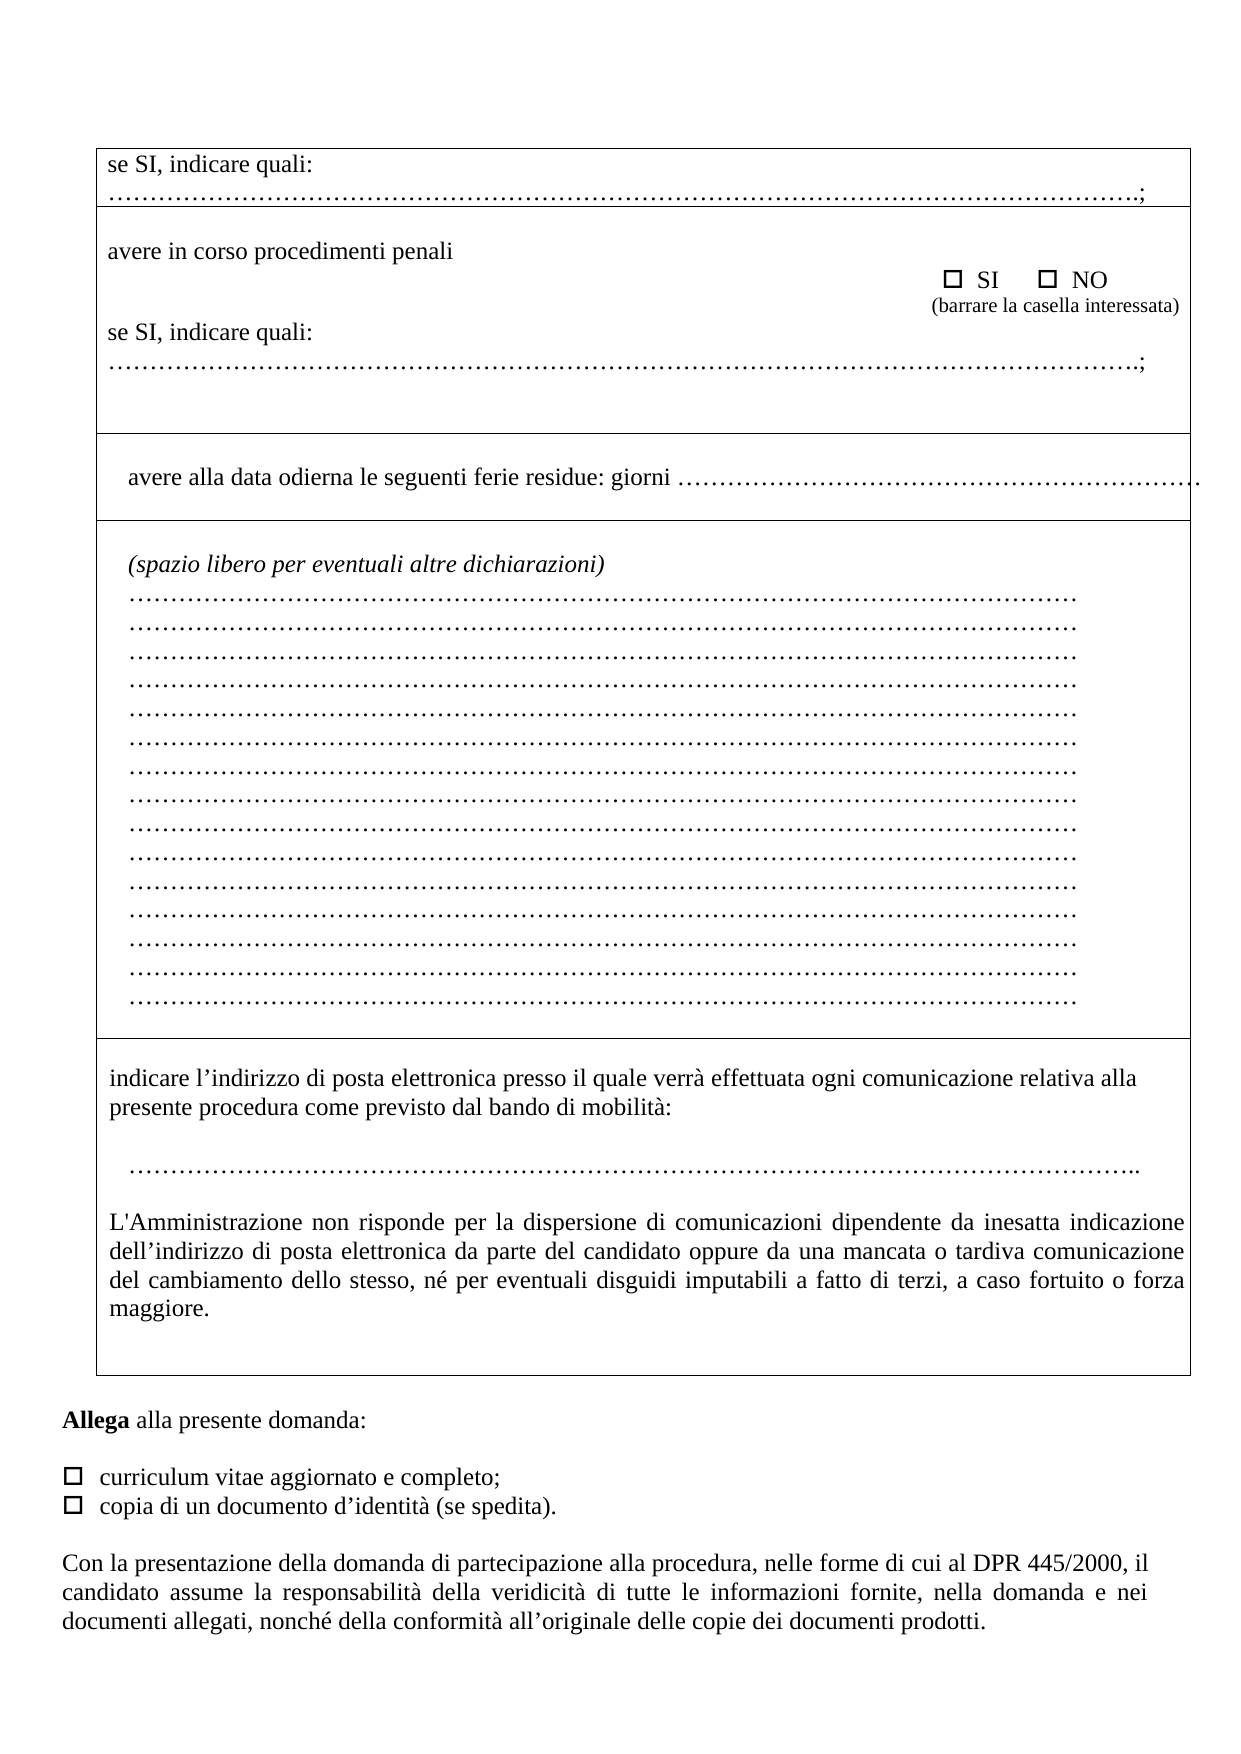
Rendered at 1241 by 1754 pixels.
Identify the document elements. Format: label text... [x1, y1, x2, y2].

text Allega alla presente domanda: [62, 1405, 1149, 1433]
table_cell se SI, indicare quali: …………………………………………………………………………………………………………….; [97, 149, 1190, 206]
text Con la presentazione della domanda di partecipazione alla procedura, nelle forme di cui al DPR 445/2000, il candidato assume la responsabilità della veridicità di tutte le informazioni fornite, nella domanda e nei documenti allegati, nonché della conformità all’originale delle copie dei documenti prodotti. [62, 1548, 1149, 1635]
table_cell [73, 433, 96, 520]
table_cell [73, 1038, 96, 1375]
table_cell avere in corso procedimenti penali  SI  NO (barrare la casella interessata) se SI, indicare quali: …………………………………………………………………………………………………………….; [97, 207, 1190, 432]
table_cell avere alla data odierna le seguenti ferie residue: giorni ……………………………………………………… [97, 434, 1190, 520]
table_cell [73, 148, 96, 206]
table_cell [73, 206, 96, 432]
list copia di un documento d’identità (se spedita). [118, 1491, 1149, 1520]
table_cell [73, 520, 96, 1038]
list curriculum vitae aggiornato e completo; [118, 1462, 1149, 1491]
table_cell (spazio libero per eventuali altre dichiarazioni) …………………………………………………………………………………………………… …………………………………………………………………………………………………… …………………………………………………………………………………………………… …………………………………………………………………………………………………… …………………………………………………………………………………………………… …………………………………………………………………………………………………… …………………………………………………………………………………………………… …………………………………………………………………………………………………… …………………………………………………………………………………………………… …………………………………………………………………………………………………… …………………………………………………………………………………………………… …………………………………………………………………………………………………… …………………………………………………………………………………………………… …………………………………………………………………………………………………… …………………………………………………………………………………………………… [97, 521, 1190, 1038]
table_cell indicare l’indirizzo di posta elettronica presso il quale verrà effettuata ogni comunicazione relativa alla presente procedura come previsto dal bando di mobilità: ………………………………………………………………………………………………………….. L'Amministrazione non risponde per la dispersione di comunicazioni dipendente da inesatta indicazione dell’indirizzo di posta elettronica da parte del candidato oppure da una mancata o tardiva comunicazione del cambiamento dello stesso, né per eventuali disguidi imputabili a fatto di terzi, a caso fortuito o forza maggiore. [97, 1039, 1190, 1375]
